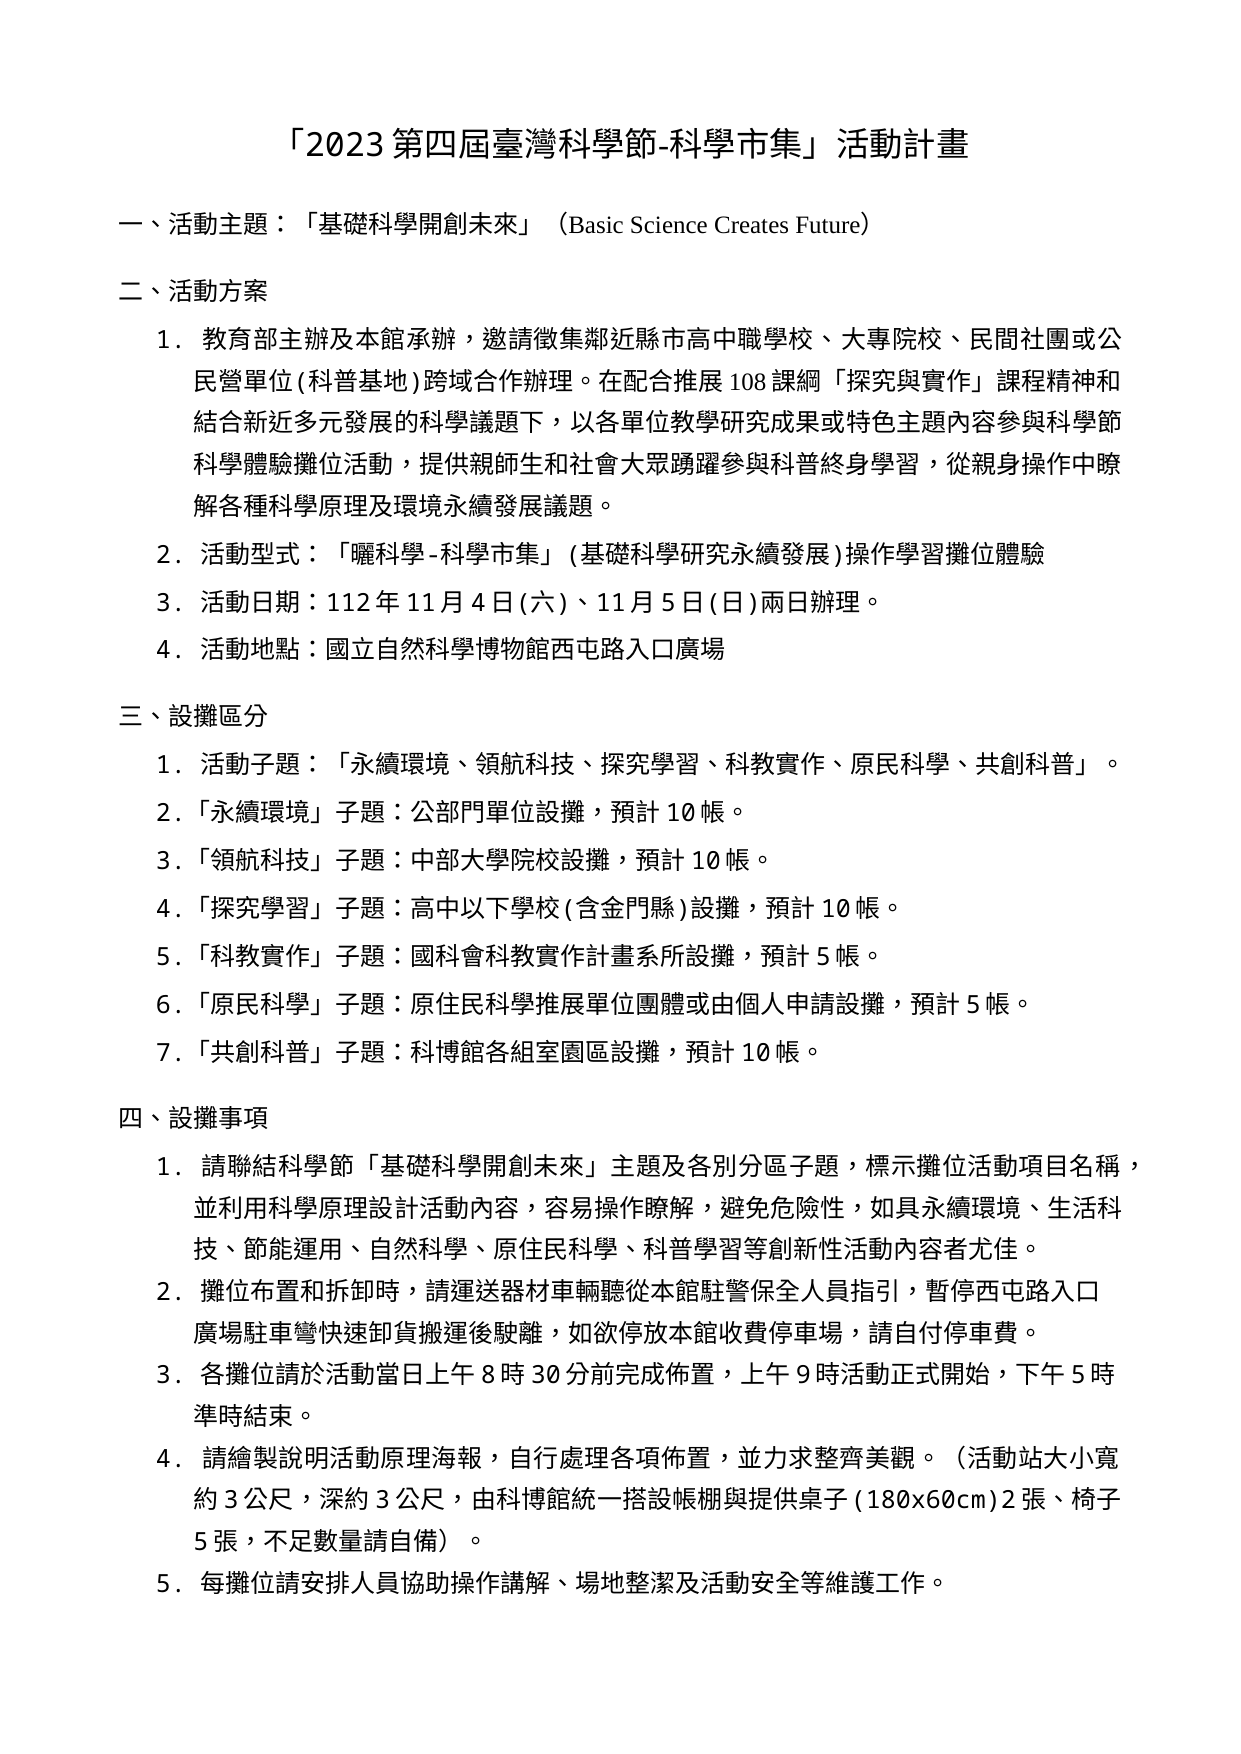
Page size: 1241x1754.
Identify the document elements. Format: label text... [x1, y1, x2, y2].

text 三、設攤區分 [118, 692, 1122, 734]
text 6.「原民科學」子題：原住民科學推展單位團體或由個人申請設攤，預計5帳。 [156, 980, 1122, 1021]
text 4. 請繪製說明活動原理海報，自行處理各項佈置，並力求整齊美觀。（活動站大小寬約3公尺，深約3公尺，由科博館統一搭設帳棚與提供桌子(180x60cm)2張、椅子5張，不足數量請自備）。 [156, 1434, 1122, 1559]
text 2.「永續環境」子題：公部門單位設攤，預計10帳。 [156, 788, 1122, 830]
text 1. 教育部主辦及本館承辦，邀請徵集鄰近縣市高中職學校、大專院校、民間社團或公民營單位(科普基地)跨域合作辦理。在配合推展108課綱「探究與實作」課程精神和結合新近多元發展的科學議題下，以各單位教學研究成果或特色主題內容參與科學節科學體驗攤位活動，提供親師生和社會大眾踴躍參與科普終身學習，從親身操作中瞭解各種科學原理及環境永續發展議題。 [156, 315, 1122, 523]
text 二、活動方案 [118, 267, 1122, 309]
text 1. 活動子題：「永續環境、領航科技、探究學習、科教實作、原民科學、共創科普」。 [156, 740, 1122, 782]
text 4. 活動地點：國立自然科學博物館西屯路入口廣場 [156, 626, 1122, 667]
text 3. 各攤位請於活動當日上午8時30分前完成佈置，上午9時活動正式開始，下午5時準時結束。 [156, 1351, 1122, 1434]
text 一、活動主題：「基礎科學開創未來」（Basic Science Creates Future） [118, 201, 1122, 242]
text 7.「共創科普」子題：科博館各組室園區設攤，預計10帳。 [156, 1028, 1122, 1069]
text 5. 每攤位請安排人員協助操作講解、場地整潔及活動安全等維護工作。 [156, 1559, 1122, 1601]
text 四、設攤事項 [118, 1094, 1122, 1136]
text 3. 活動日期：112年11月4日(六)、11月5日(日)兩日辦理。 [156, 578, 1122, 619]
text 「2023第四屆臺灣科學節-科學市集」活動計畫 [118, 118, 1122, 167]
text 2. 活動型式：「曬科學-科學市集」(基礎科學研究永續發展)操作學習攤位體驗 [156, 530, 1122, 571]
text 1. 請聯結科學節「基礎科學開創未來」主題及各別分區子題，標示攤位活動項目名稱，並利用科學原理設計活動內容，容易操作瞭解，避免危險性，如具永續環境、生活科技、節能運用、自然科學、原住民科學、科普學習等創新性活動內容者尤佳。 [156, 1142, 1122, 1267]
text 4.「探究學習」子題：高中以下學校(含金門縣)設攤，預計10帳。 [156, 884, 1122, 926]
text 3.「領航科技」子題：中部大學院校設攤，預計10帳。 [156, 836, 1122, 878]
text 2. 攤位布置和拆卸時，請運送器材車輛聽從本館駐警保全人員指引，暫停西屯路入口廣場駐車彎快速卸貨搬運後駛離，如欲停放本館收費停車場，請自付停車費。 [156, 1267, 1122, 1351]
text 5.「科教實作」子題：國科會科教實作計畫系所設攤，預計5帳。 [156, 932, 1122, 973]
